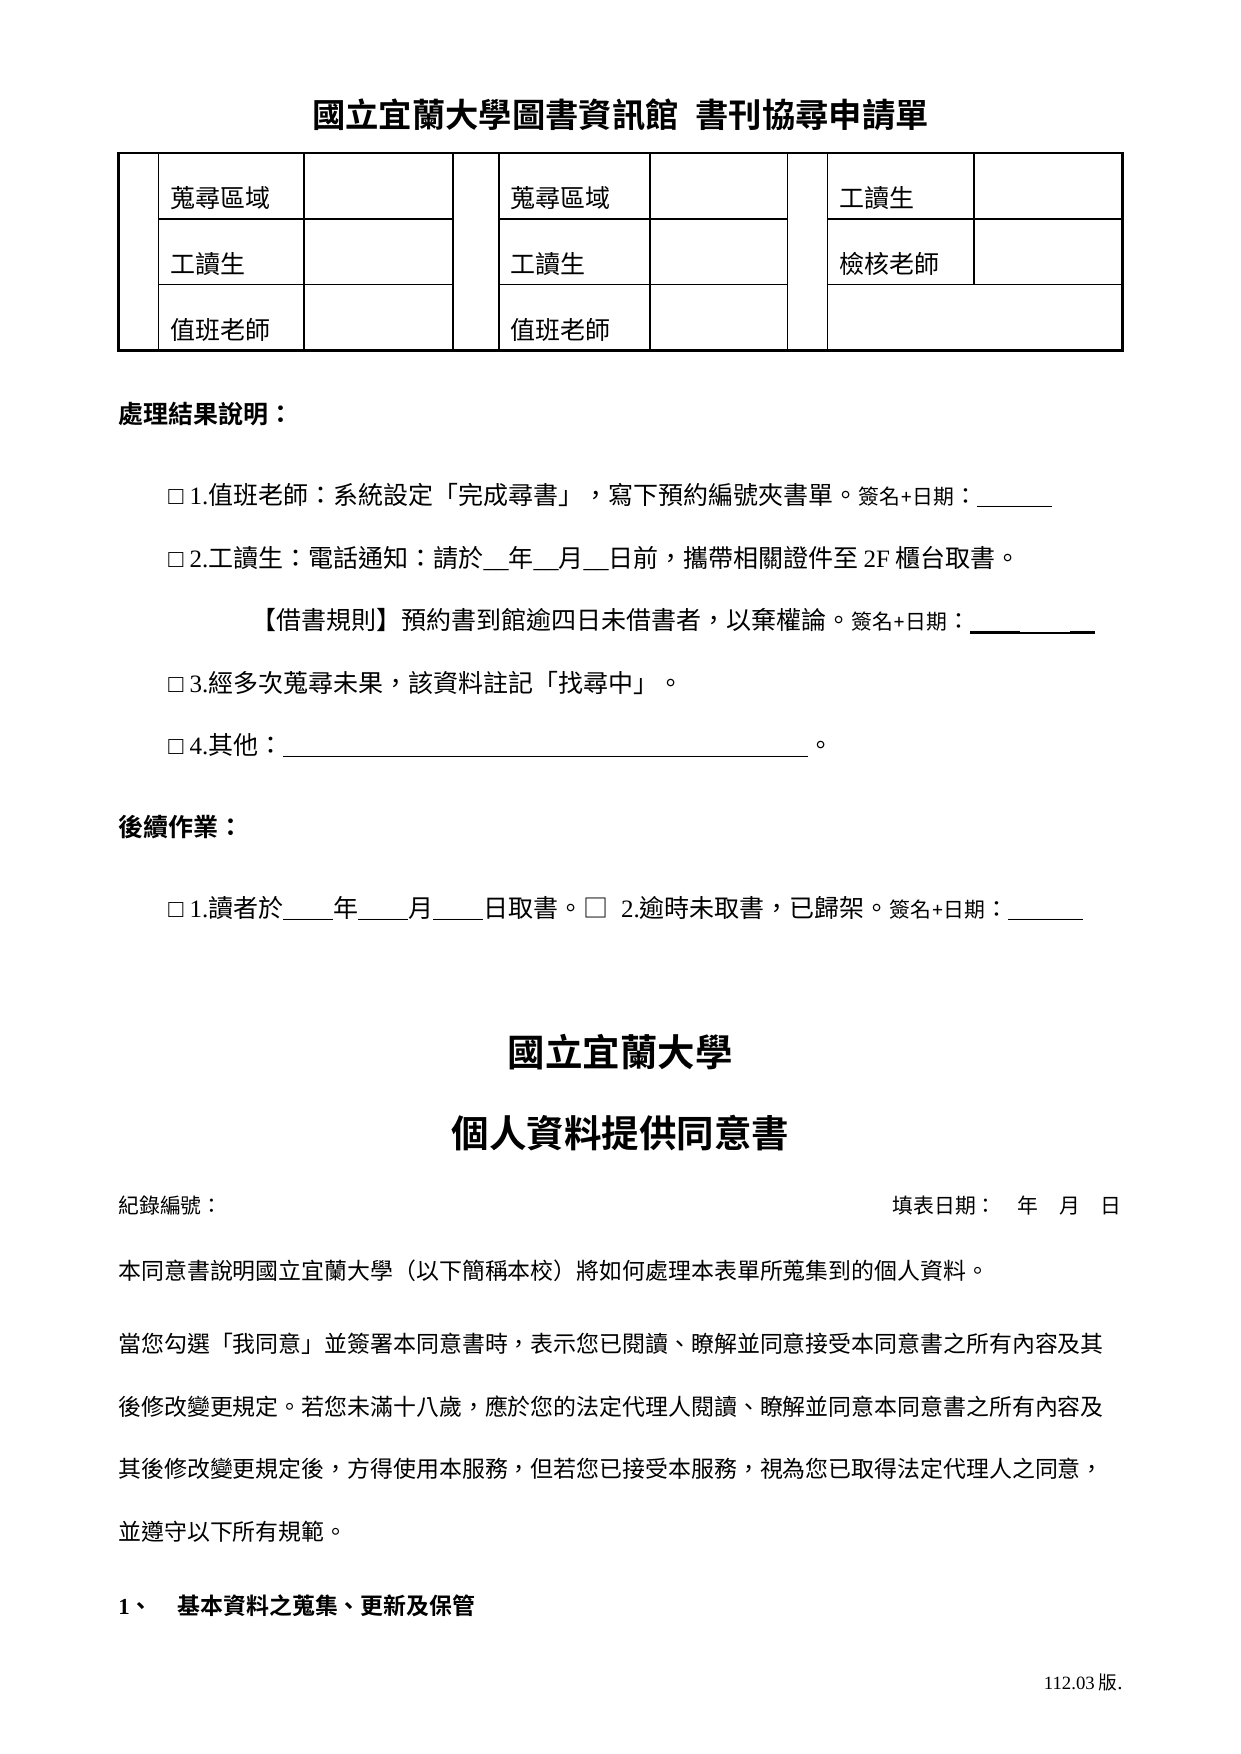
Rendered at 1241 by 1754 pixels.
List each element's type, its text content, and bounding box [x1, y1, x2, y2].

table_cell 工讀生 [828, 154, 973, 218]
table_cell 工讀生 [159, 220, 303, 283]
table_cell [305, 285, 452, 349]
text □ 1.讀者於＿＿年＿＿月＿＿日取書。□ 2.逾時未取書，已歸架。簽名+日期：＿＿＿ [118, 865, 1122, 927]
table_cell 檢核老師 [828, 220, 973, 283]
table_cell 蒐尋區域 [159, 154, 303, 218]
table_cell [828, 285, 1121, 349]
table_cell 蒐尋區域 [500, 154, 649, 218]
text 紀錄編號： 填表日期： 年 月 日 [118, 1190, 1122, 1220]
list 基本資料之蒐集、更新及保管 [118, 1563, 1122, 1625]
table_cell [651, 154, 787, 218]
table_cell 工讀生 [500, 220, 649, 283]
table_cell [305, 220, 452, 283]
text □ 1.值班老師：系統設定「完成尋書」，寫下預約編號夾書單。簽名+日期：＿＿＿ [118, 452, 1122, 515]
table_cell [975, 220, 1121, 283]
table_cell [788, 154, 827, 349]
table_cell [975, 154, 1121, 218]
text 個人資料提供同意書 [118, 1090, 1122, 1152]
text 【借書規則】預約書到館逾四日未借書者，以棄權論。簽名+日期：＿＿ ＿ [236, 577, 1122, 640]
table_cell [454, 154, 498, 349]
text 後續作業： [118, 783, 1122, 846]
table_cell [120, 154, 158, 349]
text 國立宜蘭大學 [118, 1008, 1122, 1071]
text □ 3.經多次蒐尋未果，該資料註記「找尋中」。 [118, 640, 1122, 702]
table_cell [651, 220, 787, 283]
text 當您勾選「我同意」並簽署本同意書時，表示您已閱讀、瞭解並同意接受本同意書之所有內容及其後修改變更規定。若您未滿十八歲，應於您的法定代理人閱讀、瞭解並同意本同意書之所有內容及其後修改變更規定後，方得使用本服務，但若您已接受本服務，視為您已取得法定代理人之同意，並遵守以下所有規範。 [118, 1301, 1122, 1551]
table_cell [651, 285, 787, 349]
table_cell 值班老師 [159, 285, 303, 349]
text □ 4.其他：＿＿＿＿＿＿＿＿＿＿＿＿＿＿＿＿＿＿＿＿＿。 [118, 702, 1122, 765]
text 處理結果說明： [118, 371, 1122, 433]
text □ 2.工讀生：電話通知：請於__年__月__日前，攜帶相關證件至2F櫃台取書。 [168, 515, 1122, 577]
table_cell [305, 154, 452, 218]
table_cell 值班老師 [500, 285, 649, 349]
text 本同意書說明國立宜蘭大學（以下簡稱本校）將如何處理本表單所蒐集到的個人資料。 [118, 1228, 1122, 1290]
